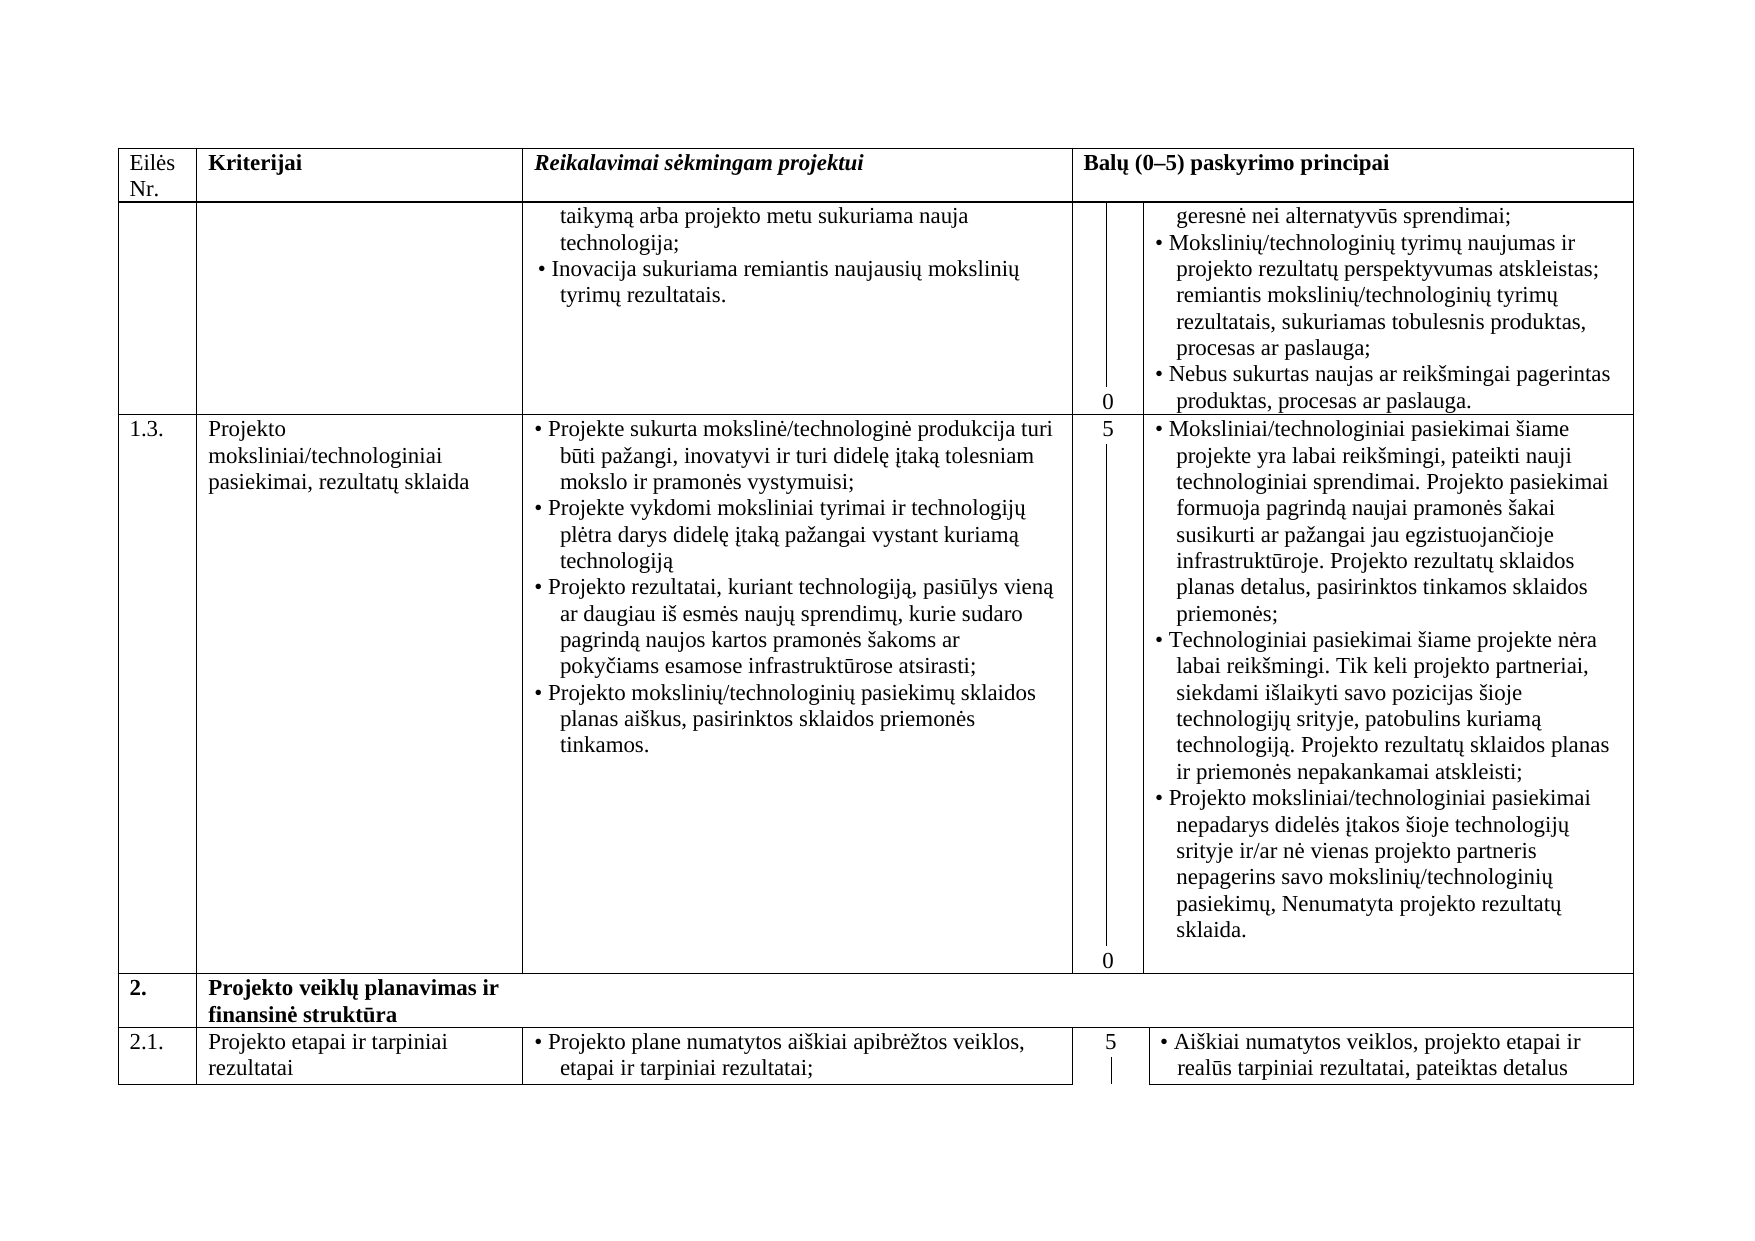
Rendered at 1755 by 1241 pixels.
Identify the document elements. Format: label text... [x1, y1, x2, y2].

table_cell [1107, 203, 1143, 387]
table_cell 0 [1073, 946, 1143, 973]
table_cell [1073, 1057, 1111, 1084]
table_cell 5 [1073, 1028, 1149, 1057]
table_header Reikalavimai sėkmingam projektui [523, 149, 1072, 201]
table_cell [523, 974, 1633, 1027]
table_cell [1112, 1057, 1149, 1084]
table_cell Projekto etapai ir tarpiniai rezultatai [197, 1028, 522, 1084]
table_cell 0 [1073, 387, 1143, 414]
table_cell [119, 203, 196, 414]
table_cell [1107, 444, 1143, 946]
table_cell 2. [119, 974, 196, 1027]
table_cell [1073, 203, 1106, 387]
table_header Eilės Nr. [119, 149, 196, 201]
table_cell geresnė nei alternatyvūs sprendimai; • Mokslinių/technologinių tyrimų naujumas ir projekto rezultatų perspektyvumas atskleistas; remiantis mokslinių/technologinių tyrimų rezultatais, sukuriamas tobulesnis produktas, procesas ar paslauga; • Nebus sukurtas naujas ar reikšmingai pagerintas produktas, procesas ar paslauga. [1144, 203, 1633, 414]
table_cell 5 [1073, 415, 1143, 444]
table_cell 1.3. [119, 415, 196, 973]
table_cell • Moksliniai/technologiniai pasiekimai šiame projekte yra labai reikšmingi, pateikti nauji technologiniai sprendimai. Projekto pasiekimai formuoja pagrindą naujai pramonės šakai susikurti ar pažangai jau egzistuojančioje infrastruktūroje. Projekto rezultatų sklaidos planas detalus, pasirinktos tinkamos sklaidos priemonės; • Technologiniai pasiekimai šiame projekte nėra labai reikšmingi. Tik keli projekto partneriai, siekdami išlaikyti savo pozicijas šioje technologijų srityje, patobulins kuriamą technologiją. Projekto rezultatų sklaidos planas ir priemonės nepakankamai atskleisti; • Projekto moksliniai/technologiniai pasiekimai nepadarys didelės įtakos šioje technologijų srityje ir/ar nė vienas projekto partneris nepagerins savo mokslinių/technologinių pasiekimų, Nenumatyta projekto rezultatų sklaida. [1144, 415, 1633, 973]
table_cell [197, 203, 522, 414]
table_cell • Projekte sukurta mokslinė/technologinė produkcija turi būti pažangi, inovatyvi ir turi didelę įtaką tolesniam mokslo ir pramonės vystymuisi; • Projekte vykdomi moksliniai tyrimai ir technologijų plėtra darys didelę įtaką pažangai vystant kuriamą technologiją • Projekto rezultatai, kuriant technologiją, pasiūlys vieną ar daugiau iš esmės naujų sprendimų, kurie sudaro pagrindą naujos kartos pramonės šakoms ar pokyčiams esamose infrastruktūrose atsirasti; • Projekto mokslinių/technologinių pasiekimų sklaidos planas aiškus, pasirinktos sklaidos priemonės tinkamos. [523, 415, 1072, 973]
table_cell Projekto moksliniai/technologiniai pasiekimai, rezultatų sklaida [197, 415, 522, 973]
table_cell Projekto veiklų planavimas ir finansinė struktūra [197, 974, 523, 1027]
table_cell taikymą arba projekto metu sukuriama nauja technologija; • Inovacija sukuriama remiantis naujausių mokslinių tyrimų rezultatais. [523, 203, 1072, 414]
table_cell [1073, 444, 1106, 946]
table_cell 2.1. [119, 1028, 196, 1084]
table_header Balų (0–5) paskyrimo principai [1073, 149, 1633, 201]
table_cell • Projekto plane numatytos aiškiai apibrėžtos veiklos, etapai ir tarpiniai rezultatai; [523, 1028, 1072, 1084]
table_cell • Aiškiai numatytos veiklos, projekto etapai ir realūs tarpiniai rezultatai, pateiktas detalus [1150, 1028, 1633, 1084]
table_header Kriterijai [197, 149, 522, 201]
